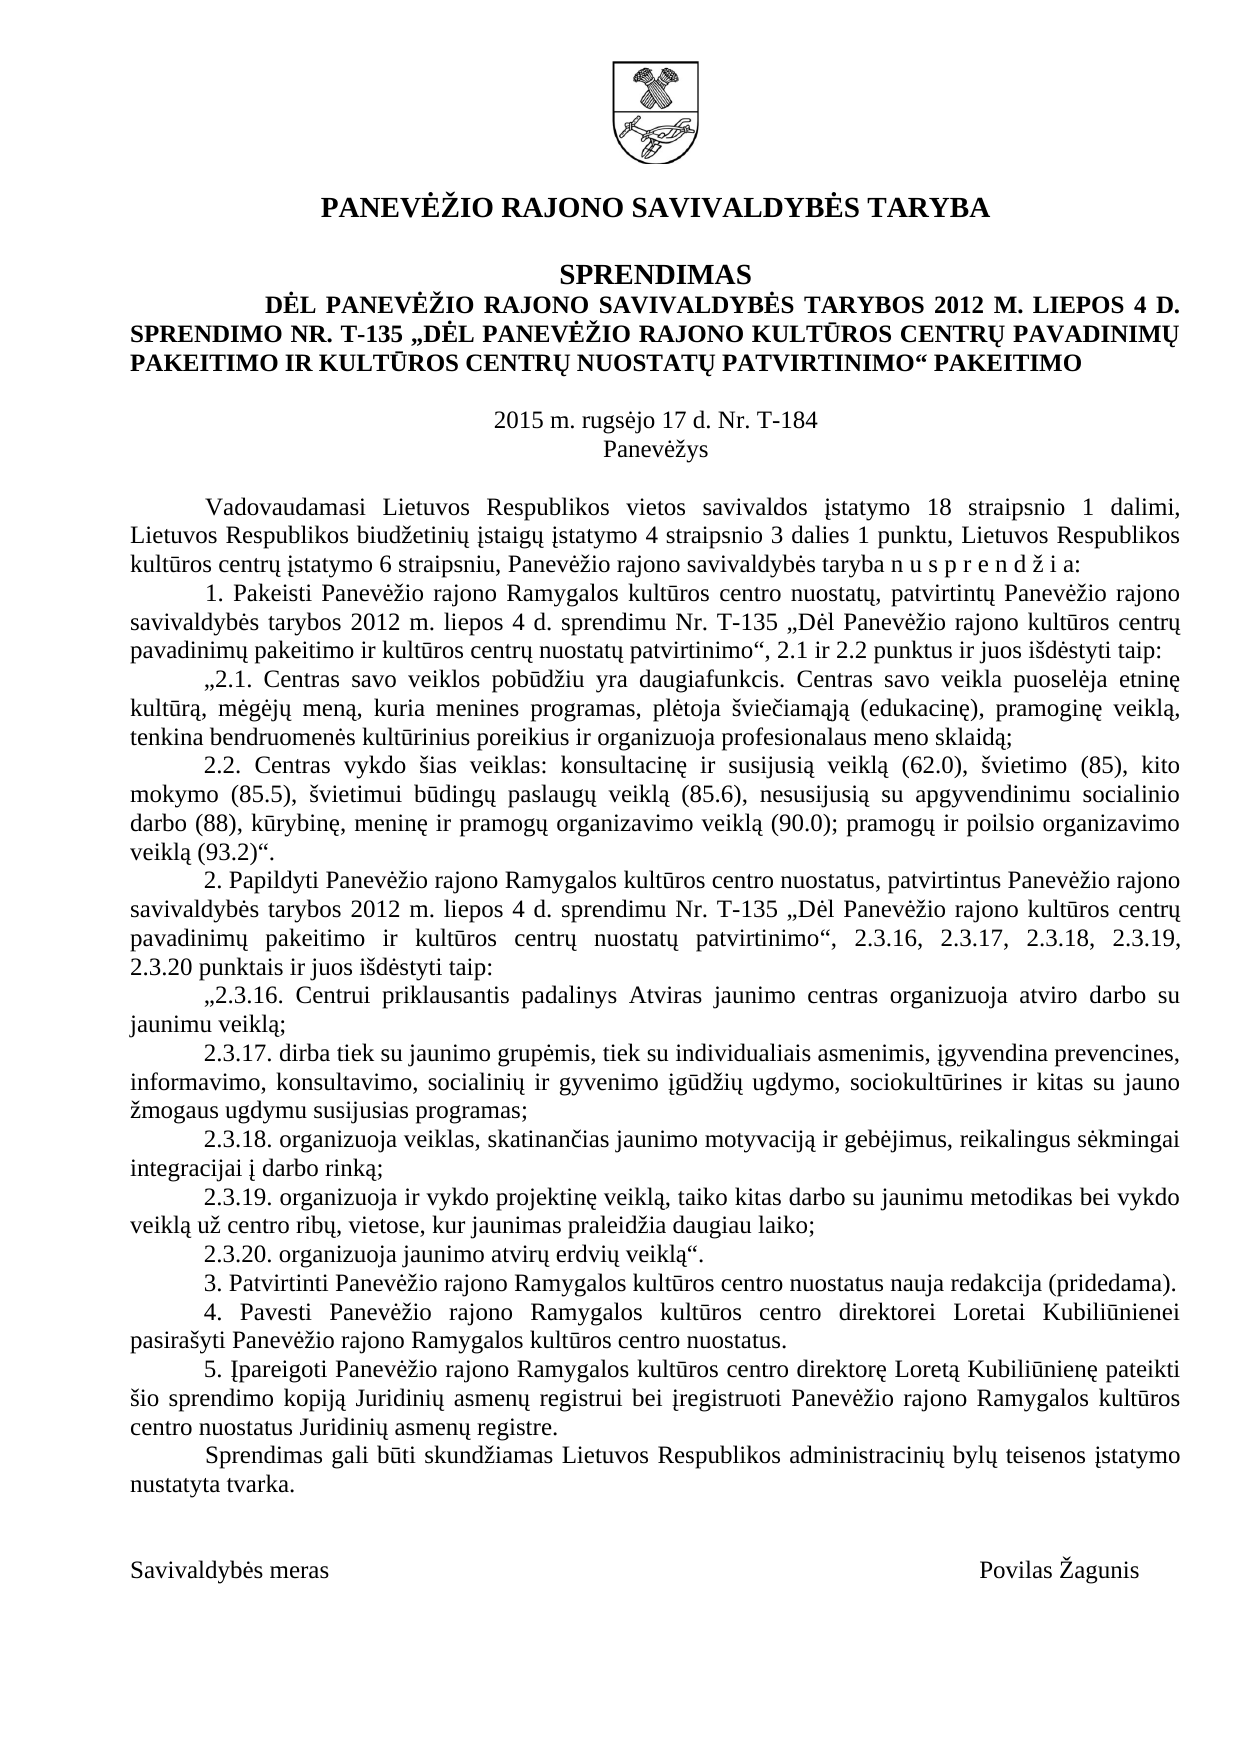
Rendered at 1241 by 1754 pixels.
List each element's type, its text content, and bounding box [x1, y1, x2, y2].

text „2.1. Centras savo veiklos pobūdžiu yra daugiafunkcis. Centras savo veikla puoselėja etninę kultūrą, mėgėjų meną, kuria menines programas, plėtoja šviečiamąją (edukacinę), pramoginę veiklą, tenkina bendruomenės kultūrinius poreikius ir organizuoja profesionalaus meno sklaidą; [130, 664, 1181, 750]
text PANEVĖŽIO RAJONO SAVIVALDYBĖS TARYBA [130, 190, 1181, 223]
text 2.3.17. dirba tiek su jaunimo grupėmis, tiek su individualiais asmenimis, įgyvendina prevencines, informavimo, konsultavimo, socialinių ir gyvenimo įgūdžių ugdymo, sociokultūrines ir kitas su jauno žmogaus ugdymu susijusias programas; [130, 1038, 1181, 1124]
text 2. Papildyti Panevėžio rajono Ramygalos kultūros centro nuostatus, patvirtintus Panevėžio rajono savivaldybės tarybos 2012 m. liepos 4 d. sprendimu Nr. T-135 „Dėl Panevėžio rajono kultūros centrų pavadinimų pakeitimo ir kultūros centrų nuostatų patvirtinimo“, 2.3.16, 2.3.17, 2.3.18, 2.3.19, 2.3.20 punktais ir juos išdėstyti taip: [130, 865, 1181, 980]
text 2.3.20. organizuoja jaunimo atvirų erdvių veiklą“. [130, 1239, 1181, 1268]
text DĖL PANEVĖŽIO RAJONO SAVIVALDYBĖS TARYBOS 2012 M. LIEPOS 4 D. SPRENDIMO NR. T-135 „DĖL PANEVĖŽIO RAJONO KULTŪROS CENTRŲ PAVADINIMŲ PAKEITIMO IR KULTŪROS CENTRŲ NUOSTATŲ PATVIRTINIMO“ PAKEITIMO [130, 290, 1181, 377]
text 2.2. Centras vykdo šias veiklas: konsultacinę ir susijusią veiklą (62.0), švietimo (85), kito mokymo (85.5), švietimui būdingų paslaugų veiklą (85.6), nesusijusią su apgyvendinimu socialinio darbo (88), kūrybinę, meninę ir pramogų organizavimo veiklą (90.0); pramogų ir poilsio organizavimo veiklą (93.2)“. [130, 750, 1181, 865]
text 2.3.18. organizuoja veiklas, skatinančias jaunimo motyvaciją ir gebėjimus, reikalingus sėkmingai integracijai į darbo rinką; [130, 1124, 1181, 1182]
text Savivaldybės meras Povilas Žagunis [130, 1555, 1181, 1584]
text 3. Patvirtinti Panevėžio rajono Ramygalos kultūros centro nuostatus nauja redakcija (pridedama). [130, 1268, 1181, 1297]
text Sprendimas gali būti skundžiamas Lietuvos Respublikos administracinių bylų teisenos įstatymo nustatyta tvarka. [130, 1440, 1181, 1498]
text 2015 m. rugsėjo 17 d. Nr. T-184 [130, 405, 1181, 434]
text Panevėžys [130, 434, 1181, 463]
text 4. Pavesti Panevėžio rajono Ramygalos kultūros centro direktorei Loretai Kubiliūnienei pasirašyti Panevėžio rajono Ramygalos kultūros centro nuostatus. [130, 1297, 1181, 1354]
text 2.3.19. organizuoja ir vykdo projektinę veiklą, taiko kitas darbo su jaunimu metodikas bei vykdo veiklą už centro ribų, vietose, kur jaunimas praleidžia daugiau laiko; [130, 1182, 1181, 1239]
text SPRENDIMAS [130, 257, 1181, 290]
text 5. Įpareigoti Panevėžio rajono Ramygalos kultūros centro direktorę Loretą Kubiliūnienę pateikti šio sprendimo kopiją Juridinių asmenų registrui bei įregistruoti Panevėžio rajono Ramygalos kultūros centro nuostatus Juridinių asmenų registre. [130, 1354, 1181, 1440]
text 1. Pakeisti Panevėžio rajono Ramygalos kultūros centro nuostatų, patvirtintų Panevėžio rajono savivaldybės tarybos 2012 m. liepos 4 d. sprendimu Nr. T-135 „Dėl Panevėžio rajono kultūros centrų pavadinimų pakeitimo ir kultūros centrų nuostatų patvirtinimo“, 2.1 ir 2.2 punktus ir juos išdėstyti taip: [130, 578, 1181, 664]
text Vadovaudamasi Lietuvos Respublikos vietos savivaldos įstatymo 18 straipsnio 1 dalimi, Lietuvos Respublikos biudžetinių įstaigų įstatymo 4 straipsnio 3 dalies 1 punktu, Lietuvos Respublikos kultūros centrų įstatymo 6 straipsniu, Panevėžio rajono savivaldybės taryba n u s p r e n d ž i a: [130, 492, 1181, 578]
text „2.3.16. Centrui priklausantis padalinys Atviras jaunimo centras organizuoja atviro darbo su jaunimu veiklą; [130, 980, 1181, 1038]
